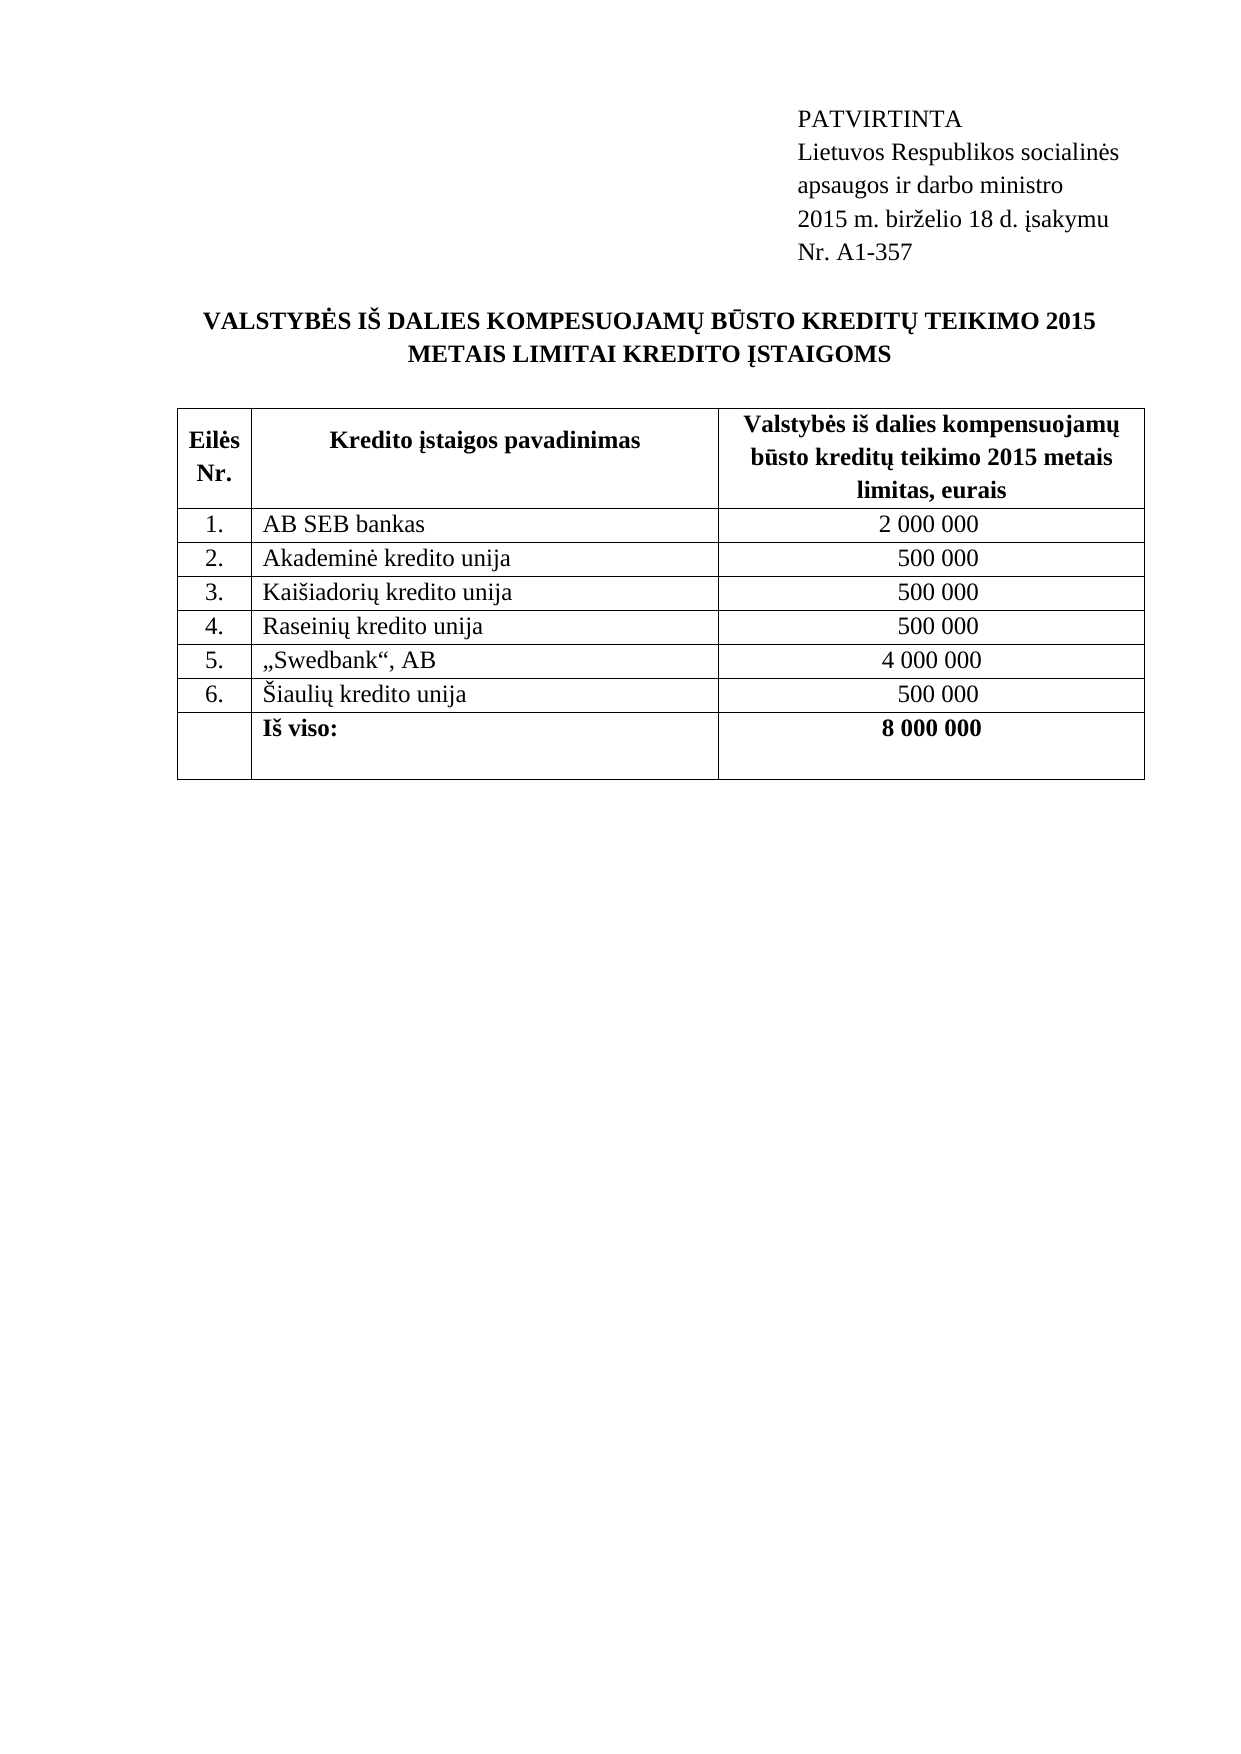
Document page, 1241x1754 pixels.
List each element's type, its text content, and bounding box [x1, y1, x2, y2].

table_cell 1. [178, 509, 251, 542]
table_cell 500 000 [719, 611, 1144, 644]
text VALSTYBĖS IŠ DALIES KOMPESUOJAMŲ BŪSTO KREDITŲ teikimo 2015 metais LIMITai KREDITO ĮSTAIGOMS [177, 306, 1122, 368]
table_cell Raseinių kredito unija [252, 611, 718, 644]
table_cell 8 000 000 [719, 713, 1144, 779]
table_header Valstybės iš dalies kompensuojamų būsto kreditų teikimo 2015 metais limitas, eurais [719, 409, 1144, 508]
table_header Kredito įstaigos pavadinimas [252, 409, 718, 508]
table_header Eilės Nr. [178, 409, 251, 508]
table_cell 500 000 [719, 577, 1144, 610]
table_cell 500 000 [719, 679, 1144, 712]
table_cell 500 000 [719, 543, 1144, 576]
table_cell 3. [178, 577, 251, 610]
table_cell „Swedbank“, AB [252, 645, 718, 678]
text apsaugos ir darbo ministro [797, 170, 1122, 199]
table_cell Akademinė kredito unija [252, 543, 718, 576]
table_cell 2. [178, 543, 251, 576]
text 2015 m. birželio 18 d. įsakymu [797, 204, 1122, 232]
table_cell 2 000 000 [719, 509, 1144, 542]
table_cell Šiaulių kredito unija [252, 679, 718, 712]
table_cell 5. [178, 645, 251, 678]
table_cell 4 000 000 [719, 645, 1144, 678]
table_cell 4. [178, 611, 251, 644]
table_cell Kaišiadorių kredito unija [252, 577, 718, 610]
text Nr. A1-357 [797, 237, 1122, 266]
table_cell [178, 713, 251, 779]
text Lietuvos Respublikos socialinės [797, 137, 1122, 166]
table_cell Iš viso: [252, 713, 718, 779]
table_cell 6. [178, 679, 251, 712]
table_cell AB SEB bankas [252, 509, 718, 542]
text PATVIRTINTA [797, 104, 1122, 132]
